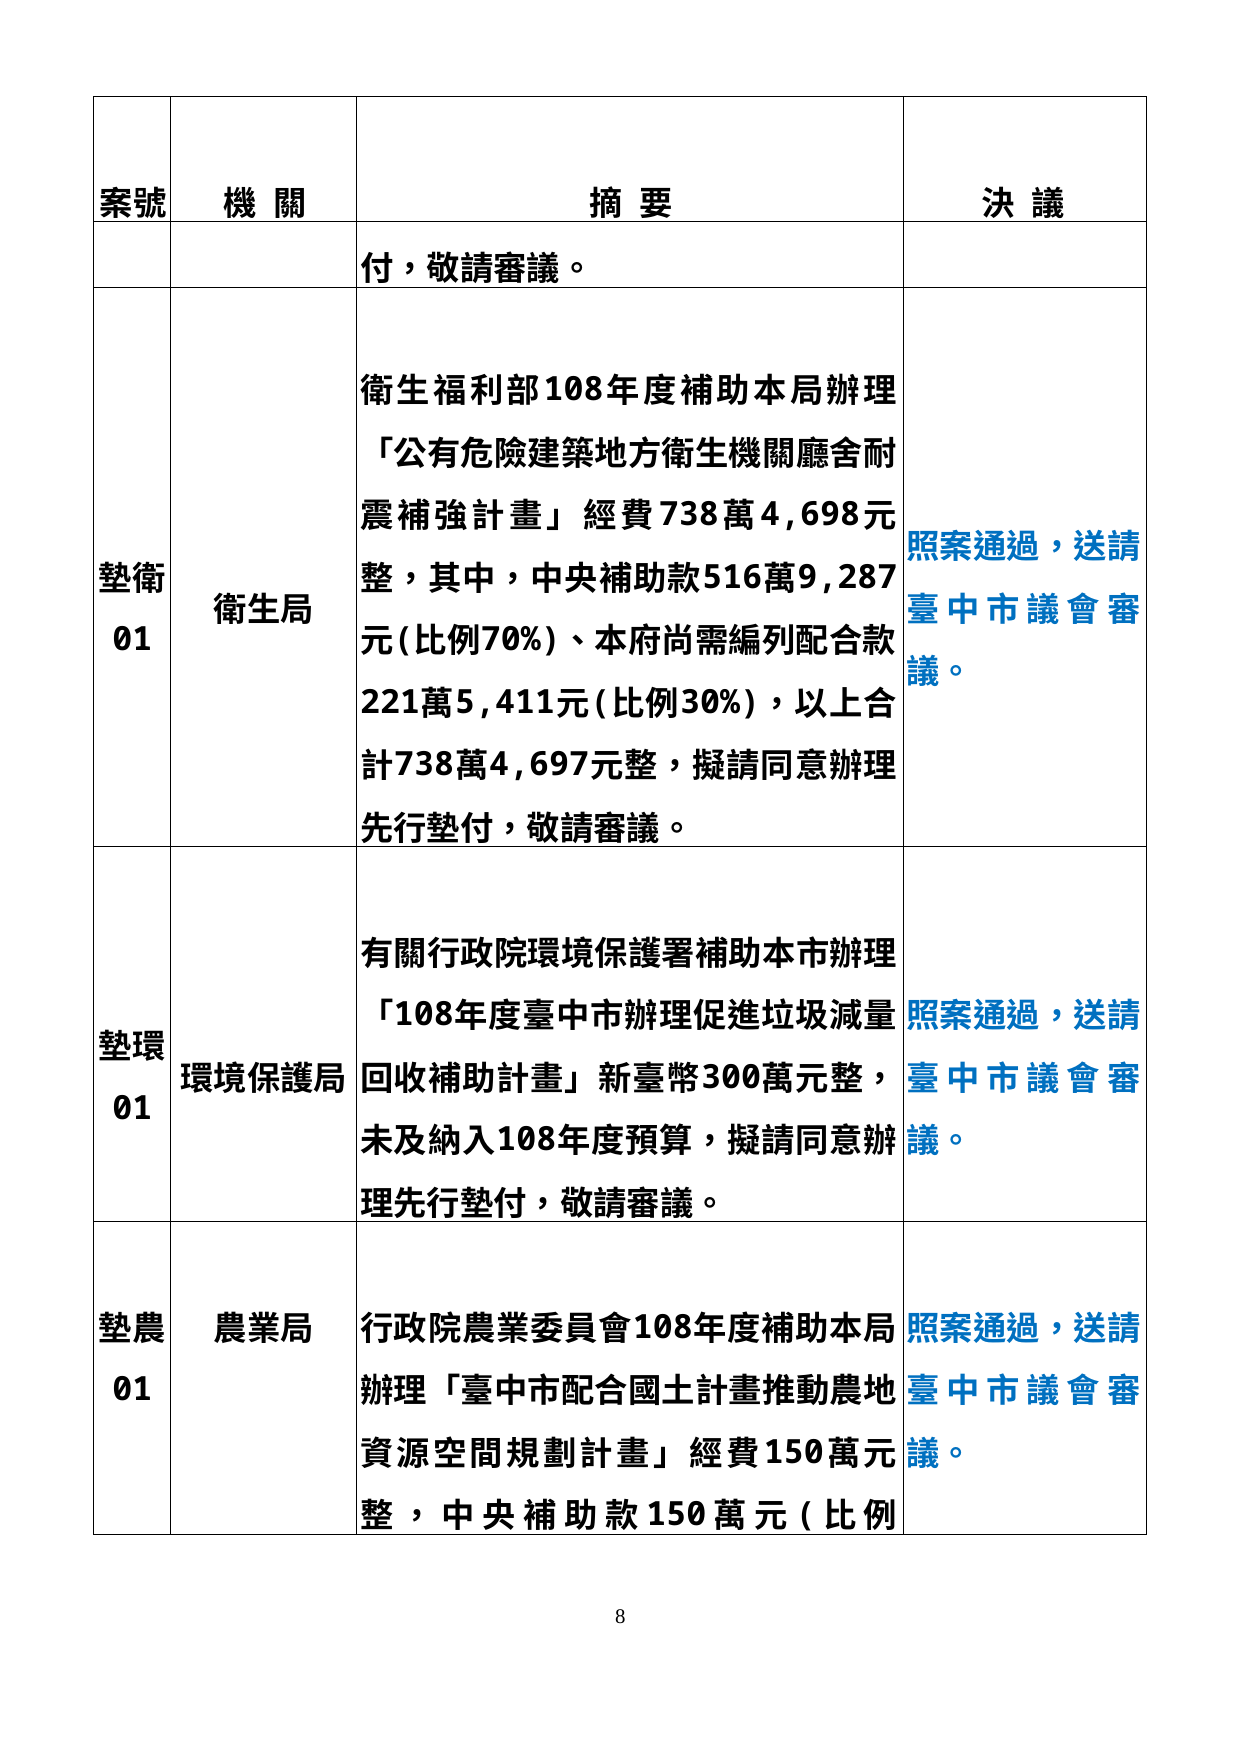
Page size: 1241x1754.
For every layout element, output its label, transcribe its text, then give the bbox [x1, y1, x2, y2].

table_cell 行政院農業委員會108年度補助本局辦理「臺中市配合國土計畫推動農地資源空間規劃計畫」經費150萬元整，中央補助款150萬元(比例 [357, 1222, 903, 1534]
table_cell 農業局 [171, 1222, 356, 1534]
table_cell 衛生福利部108年度補助本局辦理「公有危險建築地方衛生機關廳舍耐震補強計畫」經費738萬4,698元整，其中，中央補助款516萬9,287元(比例70%)、本府尚需編列配合款221萬5,411元(比例30%)，以上合計738萬4,697元整，擬請同意辦理先行墊付，敬請審議。 [357, 288, 903, 846]
table_cell 環境保護局 [171, 847, 356, 1221]
table_cell [171, 222, 356, 287]
table_cell [94, 222, 170, 287]
table_cell 照案通過，送請臺中市議會審議。 [904, 288, 1146, 846]
table_cell 衛生局 [171, 288, 356, 846]
table_cell 墊農01 [94, 1222, 170, 1534]
table_cell [904, 222, 1146, 287]
table_cell 照案通過，送請臺中市議會審議。 [904, 1222, 1146, 1534]
table_cell 照案通過，送請臺中市議會審議。 [904, 847, 1146, 1221]
table_header 機 關 [171, 97, 356, 221]
table_cell 有關行政院環境保護署補助本市辦理「108年度臺中市辦理促進垃圾減量回收補助計畫」新臺幣300萬元整，未及納入108年度預算，擬請同意辦理先行墊付，敬請審議。 [357, 847, 903, 1221]
table_cell 墊環01 [94, 847, 170, 1221]
table_header 摘 要 [357, 97, 903, 221]
table_cell 付，敬請審議。 [357, 222, 903, 287]
table_header 案號 [94, 97, 170, 221]
table_cell 墊衛01 [94, 288, 170, 846]
table_header 決 議 [904, 97, 1146, 221]
